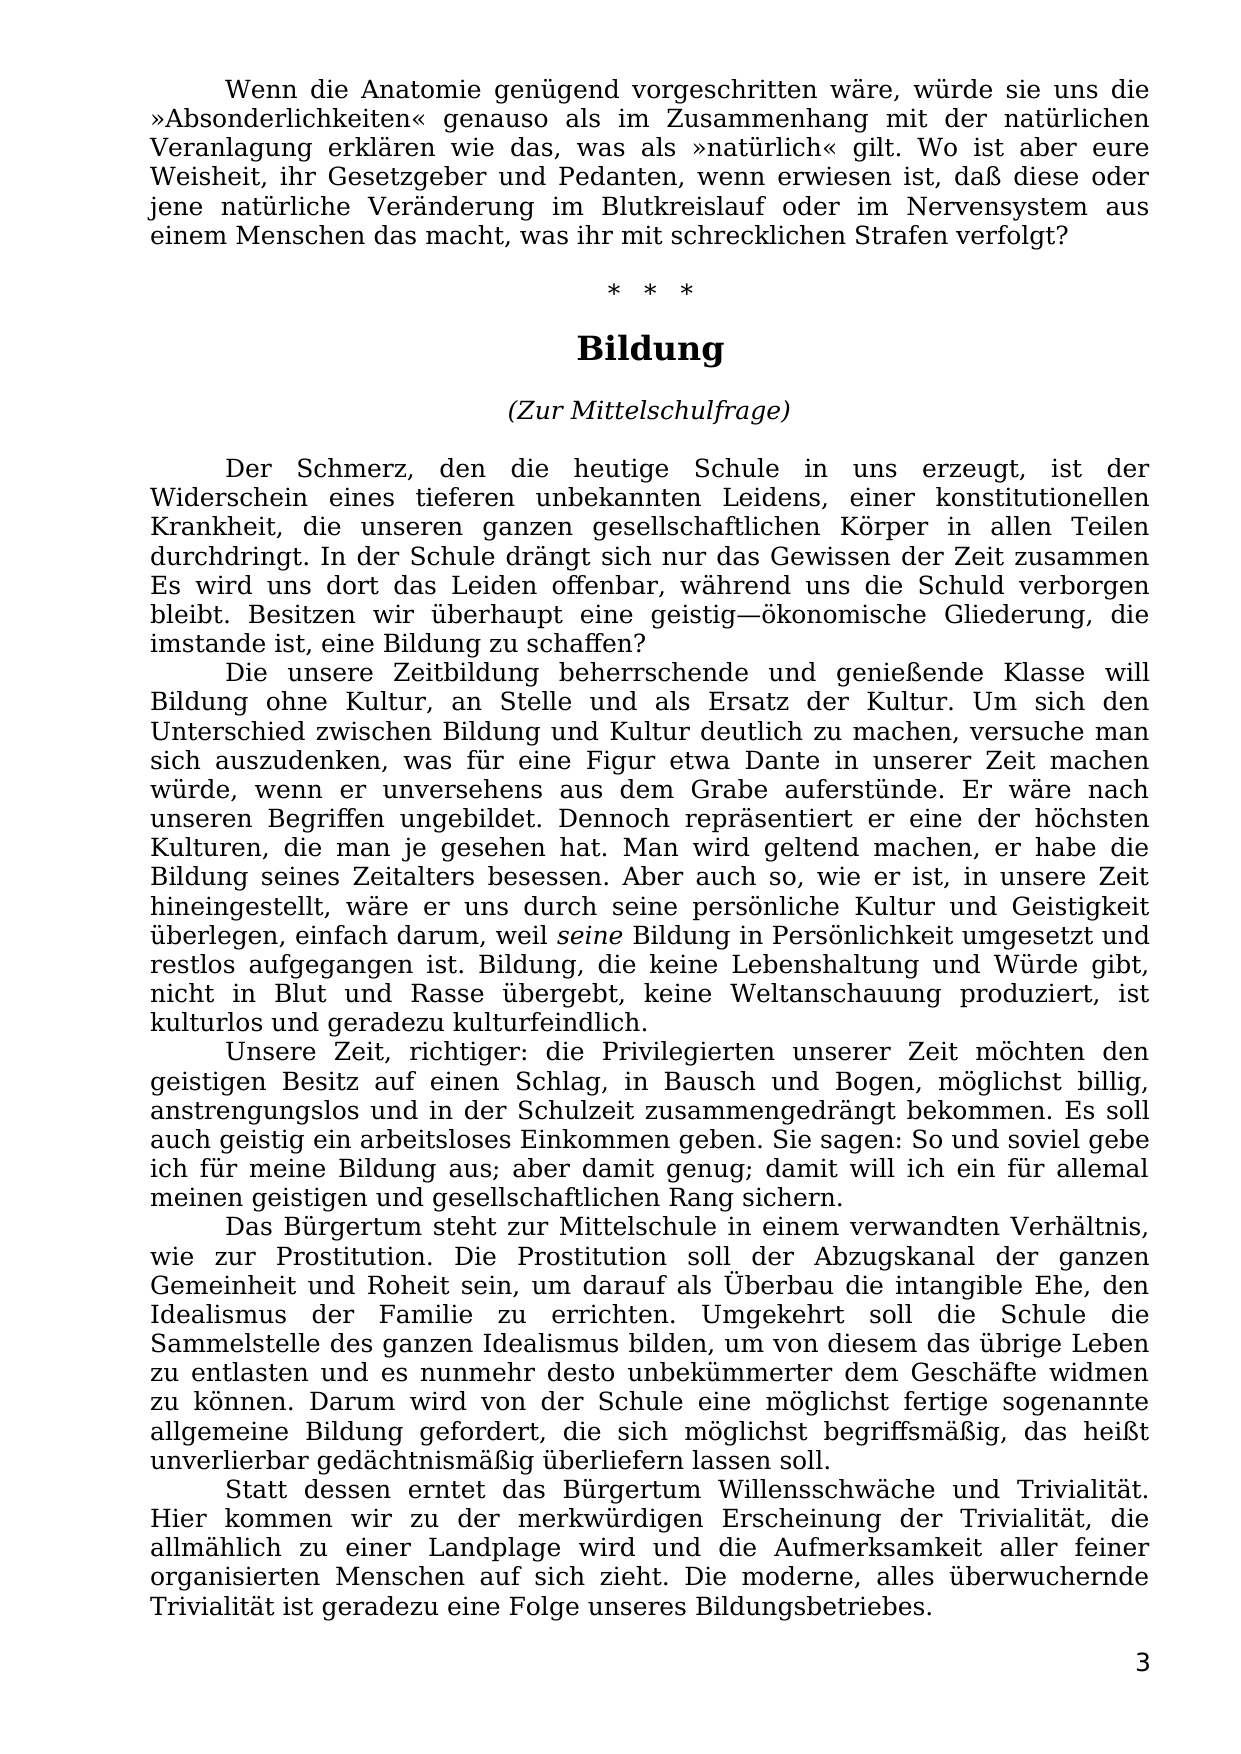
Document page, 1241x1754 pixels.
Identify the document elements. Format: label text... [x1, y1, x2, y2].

text Unsere Zeit, richtiger: die Privilegierten unserer Zeit möchten den geistigen Besitz auf einen Schlag, in Bausch und Bogen, möglichst billig, anstrengungslos und in der Schulzeit zusammengedrängt bekommen. Es soll auch geistig ein arbeitsloses Einkommen geben. Sie sagen: So und soviel gebe ich für meine Bildung aus; aber damit genug; damit will ich ein für allemal meinen geistigen und gesellschaftlichen Rang sichern. [150, 1037, 1151, 1212]
text Die unsere Zeitbildung beherrschende und genießende Klasse will Bildung ohne Kultur, an Stelle und als Ersatz der Kultur. Um sich den Unterschied zwischen Bildung und Kultur deutlich zu machen, versuche man sich auszudenken, was für eine Figur etwa Dante in unserer Zeit machen würde, wenn er unversehens aus dem Grabe auferstünde. Er wäre nach unseren Begriffen ungebildet. Dennoch repräsentiert er eine der höchsten Kulturen, die man je gesehen hat. Man wird geltend machen, er habe die Bildung seines Zeitalters besessen. Aber auch so, wie er ist, in unsere Zeit hineingestellt, wäre er uns durch seine persönliche Kultur und Geistigkeit überlegen, einfach darum, weil seine Bildung in Persönlichkeit umgesetzt und restlos aufgegangen ist. Bildung, die keine Lebenshaltung und Würde gibt, nicht in Blut und Rasse übergebt, keine Weltanschauung produziert, ist kulturlos und geradezu kulturfeindlich. [150, 658, 1151, 1037]
text Das Bürgertum steht zur Mittelschule in einem verwandten Verhältnis, wie zur Prostitution. Die Prostitution soll der Abzugskanal der ganzen Gemeinheit und Roheit sein, um darauf als Überbau die intangible Ehe, den Idealismus der Familie zu errichten. Umgekehrt soll die Schule die Sammelstelle des ganzen Idealismus bilden, um von diesem das übrige Leben zu entlasten und es nunmehr desto unbekümmerter dem Geschäfte widmen zu können. Darum wird von der Schule eine möglichst fertige sogenannte allgemeine Bildung gefordert, die sich möglichst begriffsmäßig, das heißt unverlierbar gedächtnismäßig überliefern lassen soll. [150, 1212, 1151, 1475]
text * * * [150, 279, 1151, 308]
text Bildung [150, 308, 1151, 368]
text Wenn die Anatomie genügend vorgeschritten wäre, würde sie uns die »Absonderlichkeiten« genauso als im Zusammenhang mit der natürlichen Veranlagung erklären wie das, was als »natürlich« gilt. Wo ist aber eure Weisheit, ihr Gesetzgeber und Pedanten, wenn erwiesen ist, daß diese oder jene natürliche Veränderung im Blutkreislauf oder im Nervensystem aus einem Menschen das macht, was ihr mit schrecklichen Strafen verfolgt? [150, 75, 1151, 250]
text Statt dessen erntet das Bürgertum Willensschwäche und Trivialität. Hier kommen wir zu der merkwürdigen Erscheinung der Trivialität, die allmählich zu einer Landplage wird und die Aufmerksamkeit aller feiner organisierten Menschen auf sich zieht. Die moderne, alles überwuchernde Trivialität ist geradezu eine Folge unseres Bildungsbetriebes. [150, 1475, 1151, 1621]
text Der Schmerz, den die heutige Schule in uns erzeugt, ist der Widerschein eines tieferen unbekannten Leidens, einer konstitutionellen Krankheit, die unseren ganzen gesellschaftlichen Körper in allen Teilen durchdringt. In der Schule drängt sich nur das Gewissen der Zeit zusammen Es wird uns dort das Leiden offenbar, während uns die Schuld verborgen bleibt. Besitzen wir überhaupt eine geistig—ökonomische Gliederung, die imstande ist, eine Bildung zu schaffen? [150, 454, 1151, 658]
text (Zur Mittelschulfrage) [150, 368, 1151, 425]
